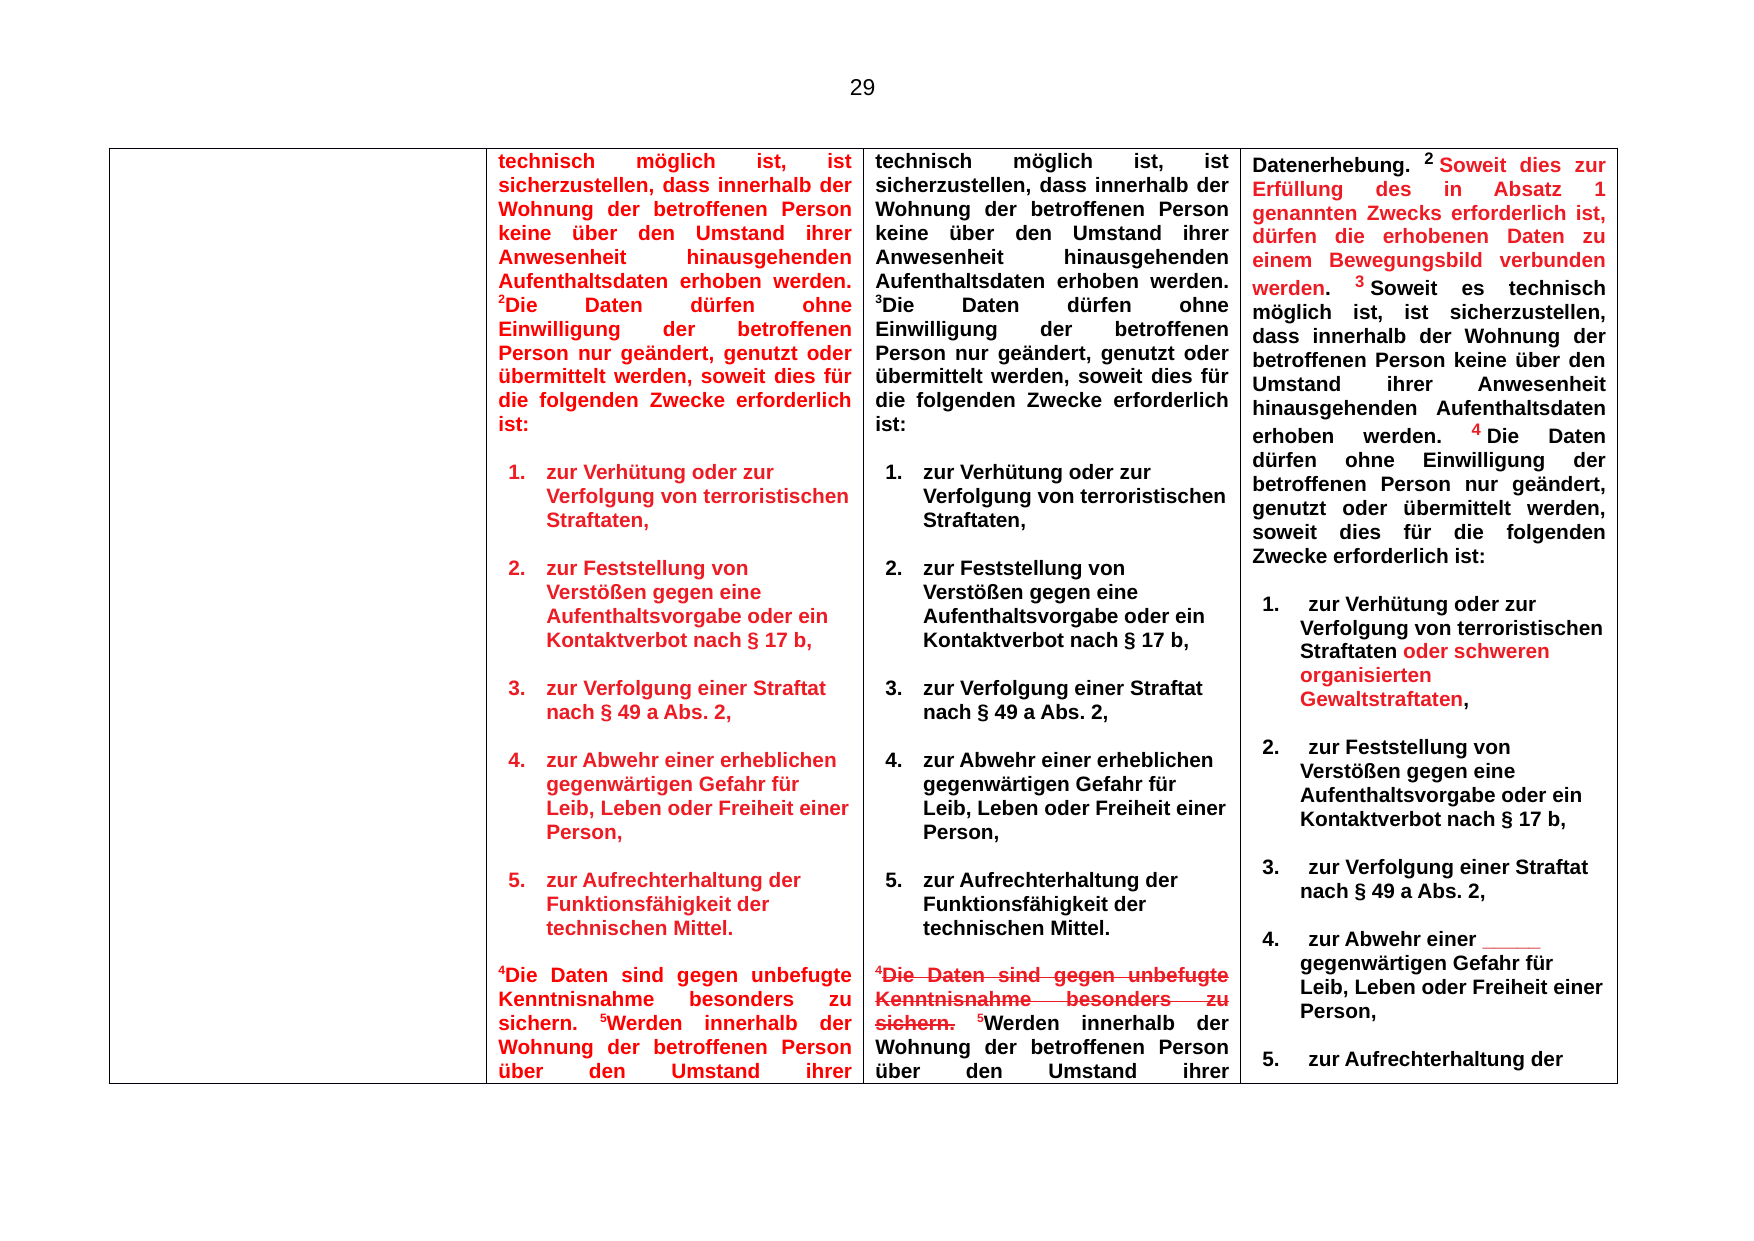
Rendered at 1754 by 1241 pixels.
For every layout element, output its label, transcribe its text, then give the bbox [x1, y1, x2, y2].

table_cell [110, 149, 486, 1083]
table_cell technisch möglich ist, ist sicherzustellen, dass innerhalb der Wohnung der betroffenen Person keine über den Umstand ihrer Anwesenheit hinausgehenden Aufenthaltsdaten erhoben werden. 3Die Daten dürfen ohne Einwilligung der betroffenen Person nur geändert, genutzt oder übermittelt werden, soweit dies für die folgenden Zwecke erforderlich ist: 1. zur Verhütung oder zur Verfolgung von terroristischen Straftaten, 2. zur Feststellung von Verstößen gegen eine Aufenthaltsvorgabe oder ein Kontaktverbot nach § 17 b, 3. zur Verfolgung einer Straftat nach § 49 a Abs. 2, 4. zur Abwehr einer erheblichen gegenwärtigen Gefahr für Leib, Leben oder Freiheit einer Person, 5. zur Aufrechterhaltung der Funktionsfähigkeit der technischen Mittel. 4Die Daten sind gegen unbefugte Kenntnisnahme besonders zu sichern. 5Werden innerhalb der Wohnung der betroffenen Person über den Umstand ihrer [864, 149, 1240, 1083]
table_cell technisch möglich ist, ist sicherzustellen, dass innerhalb der Wohnung der betroffenen Person keine über den Umstand ihrer Anwesenheit hinausgehenden Aufenthaltsdaten erhoben werden. 2Die Daten dürfen ohne Einwilligung der betroffenen Person nur geändert, genutzt oder übermittelt werden, soweit dies für die folgenden Zwecke erforderlich ist: 1. zur Verhütung oder zur Verfolgung von terroristischen Straftaten, 2. zur Feststellung von Verstößen gegen eine Aufenthaltsvorgabe oder ein Kontaktverbot nach § 17 b, 3. zur Verfolgung einer Straftat nach § 49 a Abs. 2, 4. zur Abwehr einer erheblichen gegenwärtigen Gefahr für Leib, Leben oder Freiheit einer Person, 5. zur Aufrechterhaltung der Funktionsfähigkeit der technischen Mittel. 4Die Daten sind gegen unbefugte Kenntnisnahme besonders zu sichern. 5Werden innerhalb der Wohnung der betroffenen Person über den Umstand ihrer [487, 149, 863, 1083]
table_cell Datenerhebung. 2 Soweit dies zur Erfüllung des in Absatz 1 genannten Zwecks erforderlich ist, dürfen die erhobenen Daten zu einem Bewegungsbild verbunden werden. 3 Soweit es technisch möglich ist, ist sicherzustellen, dass innerhalb der Wohnung der betroffenen Person keine über den Umstand ihrer Anwesenheit hinausgehenden Aufenthaltsdaten erhoben werden. 4 Die Daten dürfen ohne Einwilligung der betroffenen Person nur geändert, genutzt oder übermittelt werden, soweit dies für die folgenden Zwecke erforderlich ist: 1. zur Verhütung oder zur Verfolgung von terroristischen Straftaten oder schweren organisierten Gewaltstraftaten, 2. zur Feststellung von Verstößen gegen eine Aufenthaltsvorgabe oder ein Kontaktverbot nach § 17 b, 3. zur Verfolgung einer Straftat nach § 49 a Abs. 2, 4. zur Abwehr einer _____ gegenwärtigen Gefahr für Leib, Leben oder Freiheit einer Person, 5. zur Aufrechterhaltung der [1241, 149, 1617, 1083]
